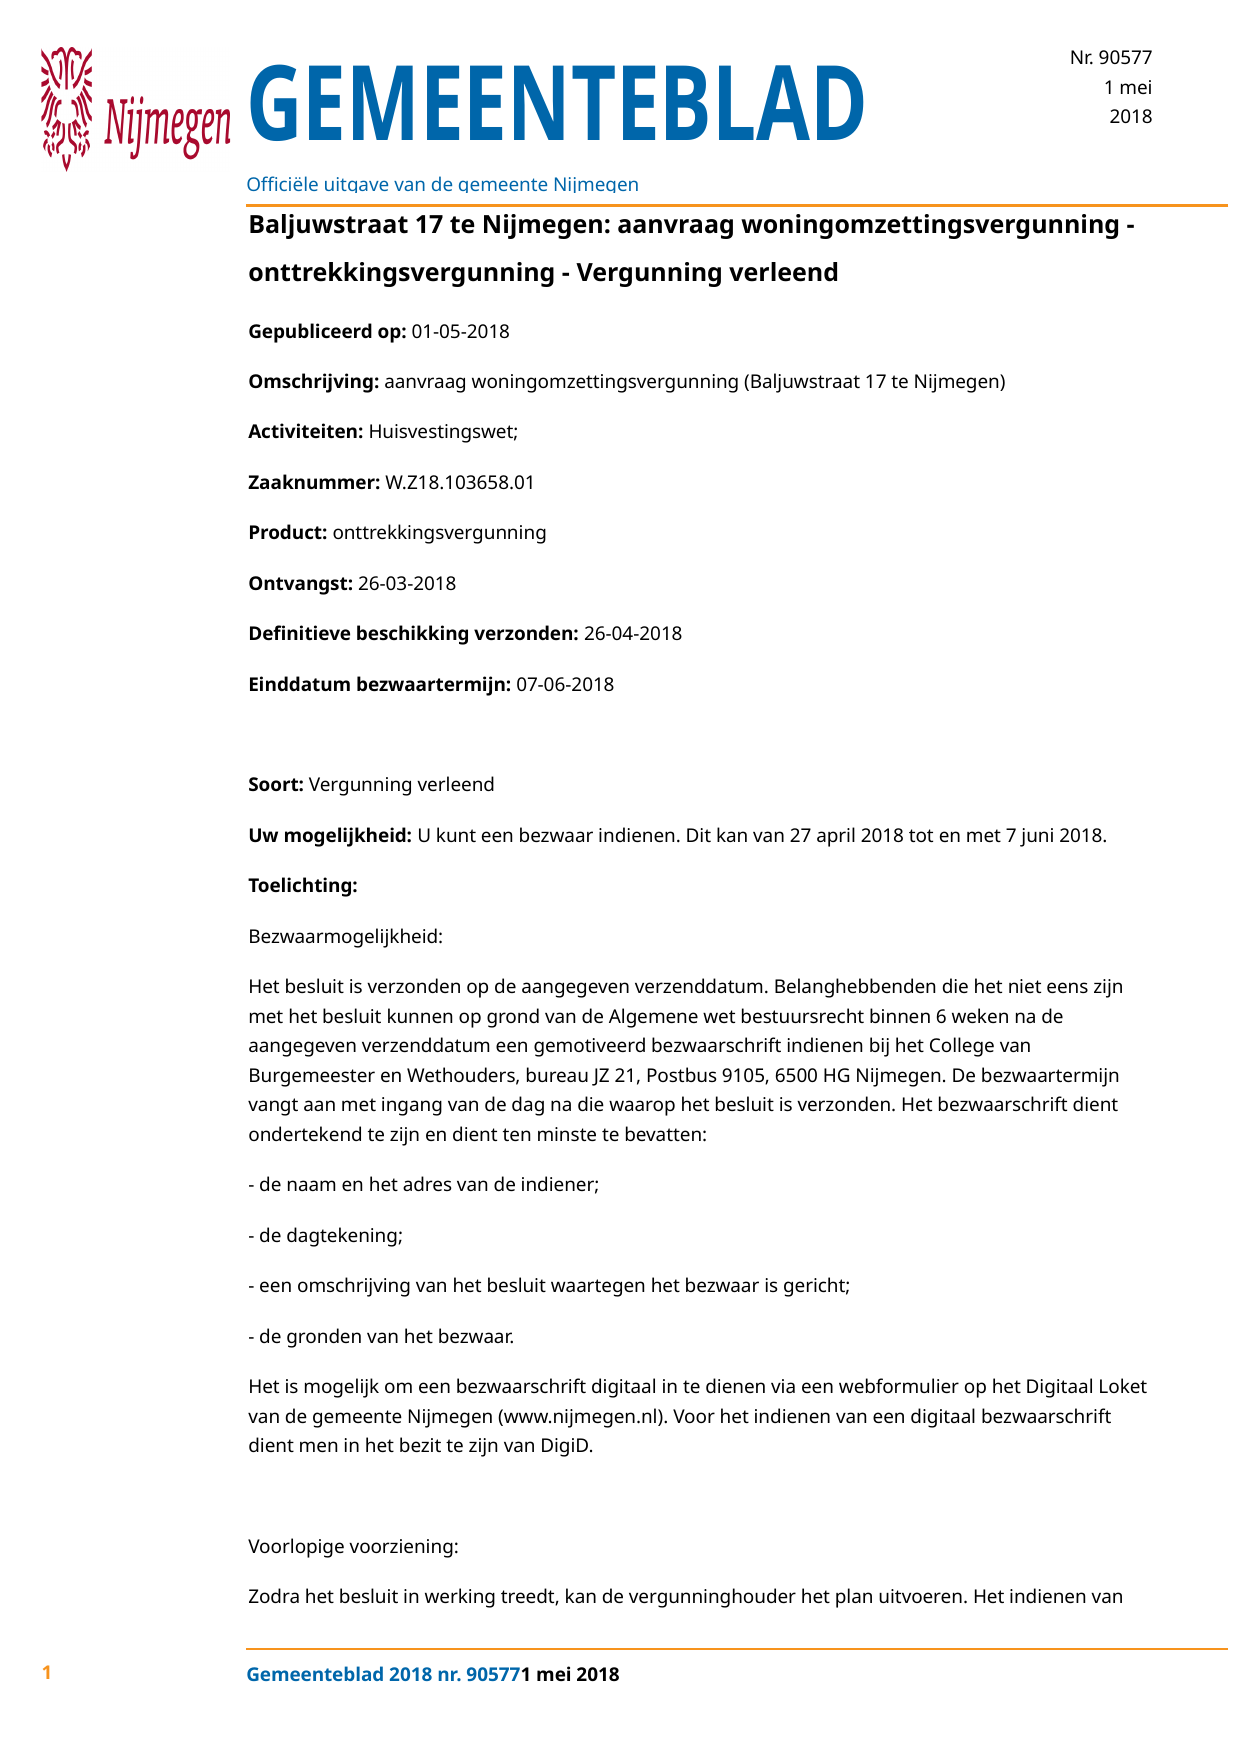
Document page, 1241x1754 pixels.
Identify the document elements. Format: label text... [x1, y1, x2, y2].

text Voorlopige voorziening: [248, 1533, 1152, 1559]
text Het besluit is verzonden op de aangegeven verzenddatum. Belanghebbenden die het niet eens zijn met het besluit kunnen op grond van de Algemene wet bestuursrecht binnen 6 weken na de aangegeven verzenddatum een gemotiveerd bezwaarschrift indienen bij het College van Burgemeester en Wethouders, bureau JZ 21, Postbus 9105, 6500 HG Nijmegen. De bezwaartermijn vangt aan met ingang van de dag na die waarop het besluit is verzonden. Het bezwaarschrift dient ondertekend te zijn en dient ten minste te bevatten: [248, 973, 1152, 1147]
text - de gronden van het bezwaar. [248, 1323, 1152, 1349]
text Ontvangst: 26-03-2018 [248, 570, 1152, 596]
text Zodra het besluit in werking treedt, kan de vergunninghouder het plan uitvoeren. Het indienen van [248, 1584, 1152, 1609]
text - een omschrijving van het besluit waartegen het bezwaar is gericht; [248, 1272, 1152, 1298]
text - de naam en het adres van de indiener; [248, 1172, 1152, 1197]
text Definitieve beschikking verzonden: 26-04-2018 [248, 620, 1152, 646]
text Soort: Vergunning verleend [248, 772, 1152, 797]
text Bezwaarmogelijkheid: [248, 923, 1152, 949]
text Zaaknummer: W.Z18.103658.01 [248, 469, 1152, 495]
text Toelichting: [248, 872, 1152, 898]
text Baljuwstraat 17 te Nijmegen: aanvraag woningomzettingsvergunning - onttrekkingsvergunning - Vergunning verleend [248, 207, 1152, 288]
text Einddatum bezwaartermijn: 07-06-2018 [248, 671, 1152, 697]
text Gepubliceerd op: 01-05-2018 [248, 318, 1152, 344]
text Het is mogelijk om een bezwaarschrift digitaal in te dienen via een webformulier op het Digitaal Loket van de gemeente Nijmegen (www.nijmegen.nl). Voor het indienen van een digitaal bezwaarschrift dient men in het bezit te zijn van DigiD. [248, 1373, 1152, 1458]
text Omschrijving: aanvraag woningomzettingsvergunning (Baljuwstraat 17 te Nijmegen) [248, 368, 1152, 394]
text Uw mogelijkheid: U kunt een bezwaar indienen. Dit kan van 27 april 2018 tot en met 7 juni 2018. [248, 822, 1152, 848]
text - de dagtekening; [248, 1222, 1152, 1248]
text Activiteiten: Huisvestingswet; [248, 419, 1152, 444]
text Product: onttrekkingsvergunning [248, 519, 1152, 545]
picture [41, 47, 231, 172]
